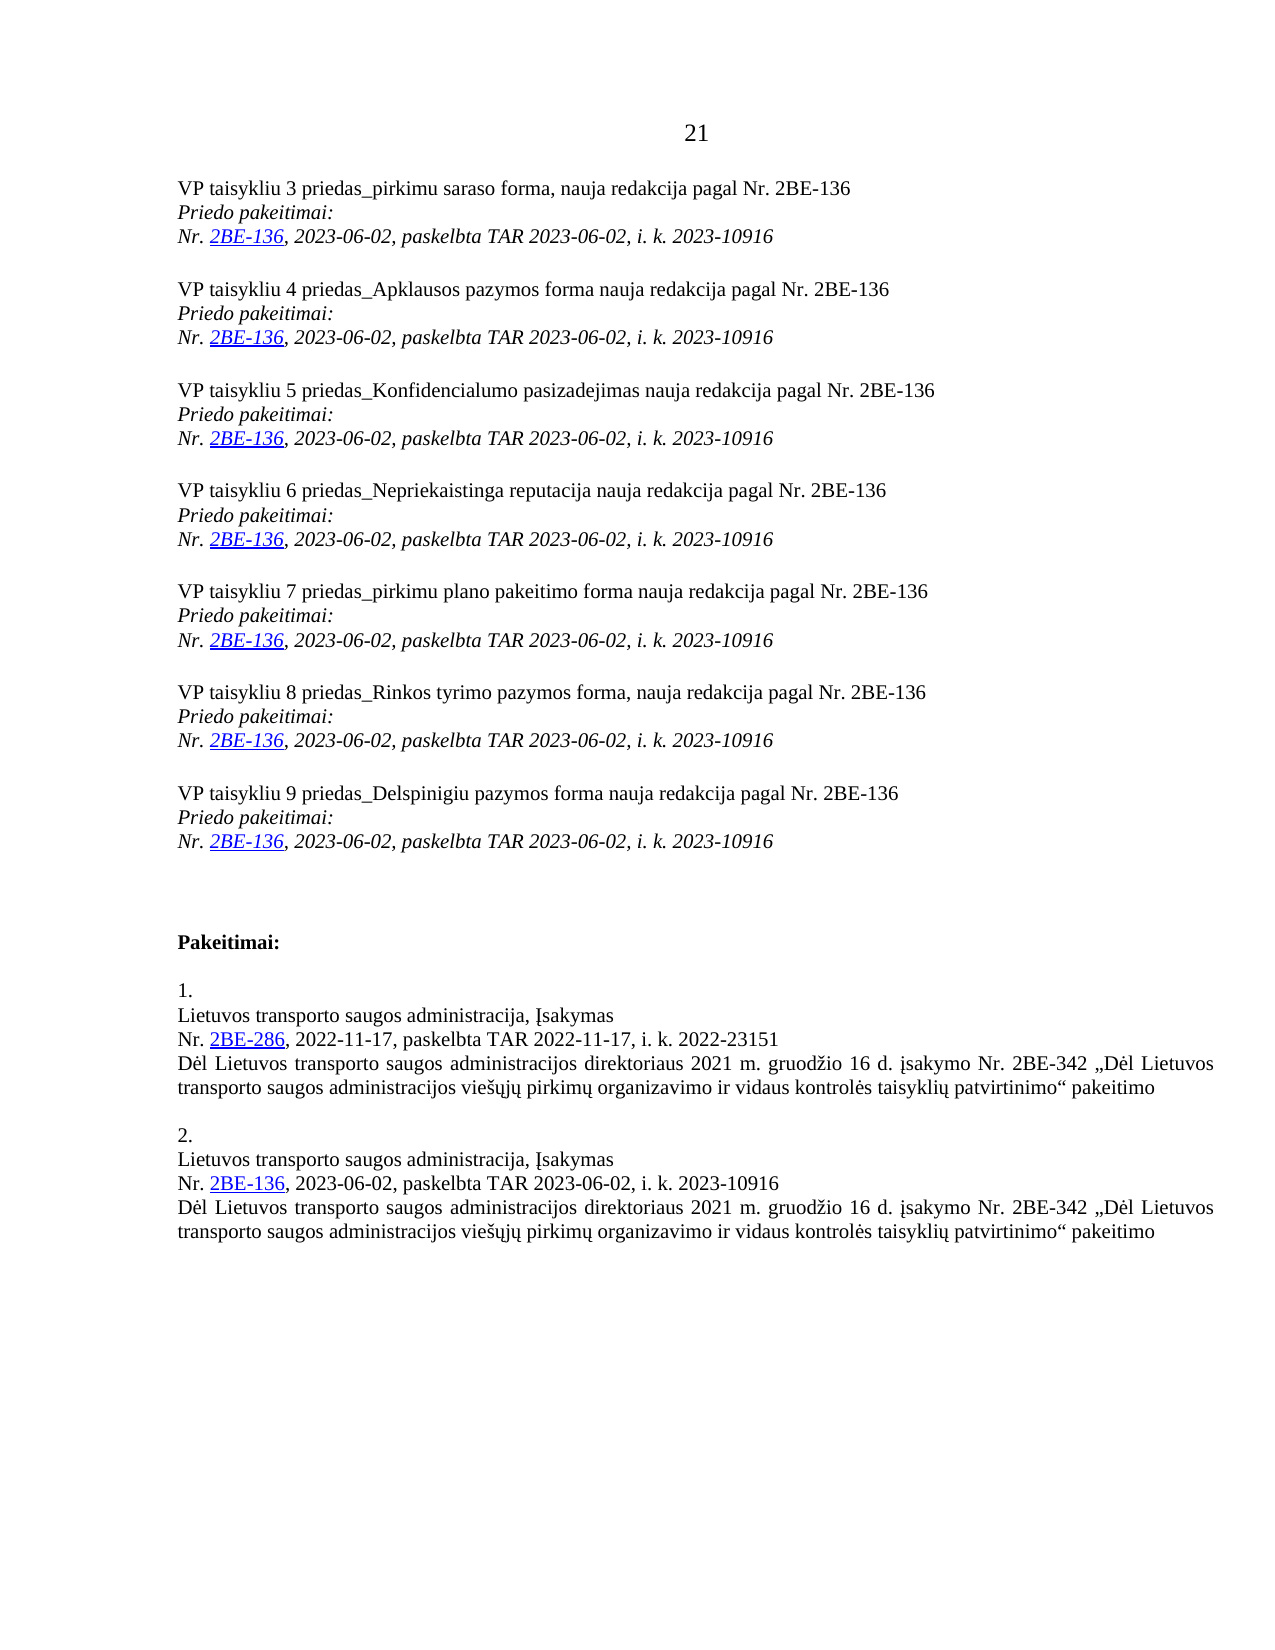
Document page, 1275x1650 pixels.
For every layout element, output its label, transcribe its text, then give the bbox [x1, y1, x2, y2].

text Dėl Lietuvos transporto saugos administracijos direktoriaus 2021 m. gruodžio 16 d. įsakymo Nr. 2BE-342 „Dėl Lietuvos transporto saugos administracijos viešųjų pirkimų organizavimo ir vidaus kontrolės taisyklių patvirtinimo“ pakeitimo [177, 1051, 1216, 1099]
text Priedo pakeitimai: [177, 301, 1216, 325]
text Nr. 2BE-136, 2023-06-02, paskelbta TAR 2023-06-02, i. k. 2023-10916 [177, 829, 1216, 853]
text VP taisykliu 8 priedas_Rinkos tyrimo pazymos forma, nauja redakcija pagal Nr. 2BE-136 [177, 680, 1216, 704]
text Priedo pakeitimai: [177, 200, 1216, 224]
text Nr. 2BE-136, 2023-06-02, paskelbta TAR 2023-06-02, i. k. 2023-10916 [177, 627, 1216, 652]
text Nr. 2BE-136, 2023-06-02, paskelbta TAR 2023-06-02, i. k. 2023-10916 [177, 1171, 1216, 1195]
text Nr. 2BE-136, 2023-06-02, paskelbta TAR 2023-06-02, i. k. 2023-10916 [177, 224, 1216, 248]
text VP taisykliu 9 priedas_Delspinigiu pazymos forma nauja redakcija pagal Nr. 2BE-136 [177, 781, 1216, 805]
text Nr. 2BE-136, 2023-06-02, paskelbta TAR 2023-06-02, i. k. 2023-10916 [177, 325, 1216, 349]
text Priedo pakeitimai: [177, 502, 1216, 527]
text VP taisykliu 4 priedas_Apklausos pazymos forma nauja redakcija pagal Nr. 2BE-136 [177, 277, 1216, 301]
text VP taisykliu 3 priedas_pirkimu saraso forma, nauja redakcija pagal Nr. 2BE-136 [177, 176, 1216, 200]
text Dėl Lietuvos transporto saugos administracijos direktoriaus 2021 m. gruodžio 16 d. įsakymo Nr. 2BE-342 „Dėl Lietuvos transporto saugos administracijos viešųjų pirkimų organizavimo ir vidaus kontrolės taisyklių patvirtinimo“ pakeitimo [177, 1195, 1216, 1243]
text Priedo pakeitimai: [177, 805, 1216, 829]
text VP taisykliu 6 priedas_Nepriekaistinga reputacija nauja redakcija pagal Nr. 2BE-136 [177, 478, 1216, 502]
text Lietuvos transporto saugos administracija, Įsakymas [177, 1147, 1216, 1171]
text VP taisykliu 5 priedas_Konfidencialumo pasizadejimas nauja redakcija pagal Nr. 2BE-136 [177, 377, 1216, 402]
text 2. [177, 1123, 1216, 1147]
text Nr. 2BE-286, 2022-11-17, paskelbta TAR 2022-11-17, i. k. 2022-23151 [177, 1027, 1216, 1051]
text 1. [177, 978, 1216, 1002]
text Priedo pakeitimai: [177, 603, 1216, 627]
text Nr. 2BE-136, 2023-06-02, paskelbta TAR 2023-06-02, i. k. 2023-10916 [177, 728, 1216, 752]
text Nr. 2BE-136, 2023-06-02, paskelbta TAR 2023-06-02, i. k. 2023-10916 [177, 426, 1216, 450]
text VP taisykliu 7 priedas_pirkimu plano pakeitimo forma nauja redakcija pagal Nr. 2BE-136 [177, 579, 1216, 603]
text Priedo pakeitimai: [177, 402, 1216, 426]
text Priedo pakeitimai: [177, 704, 1216, 728]
text Nr. 2BE-136, 2023-06-02, paskelbta TAR 2023-06-02, i. k. 2023-10916 [177, 527, 1216, 551]
text Pakeitimai: [177, 930, 1216, 954]
text Lietuvos transporto saugos administracija, Įsakymas [177, 1002, 1216, 1027]
